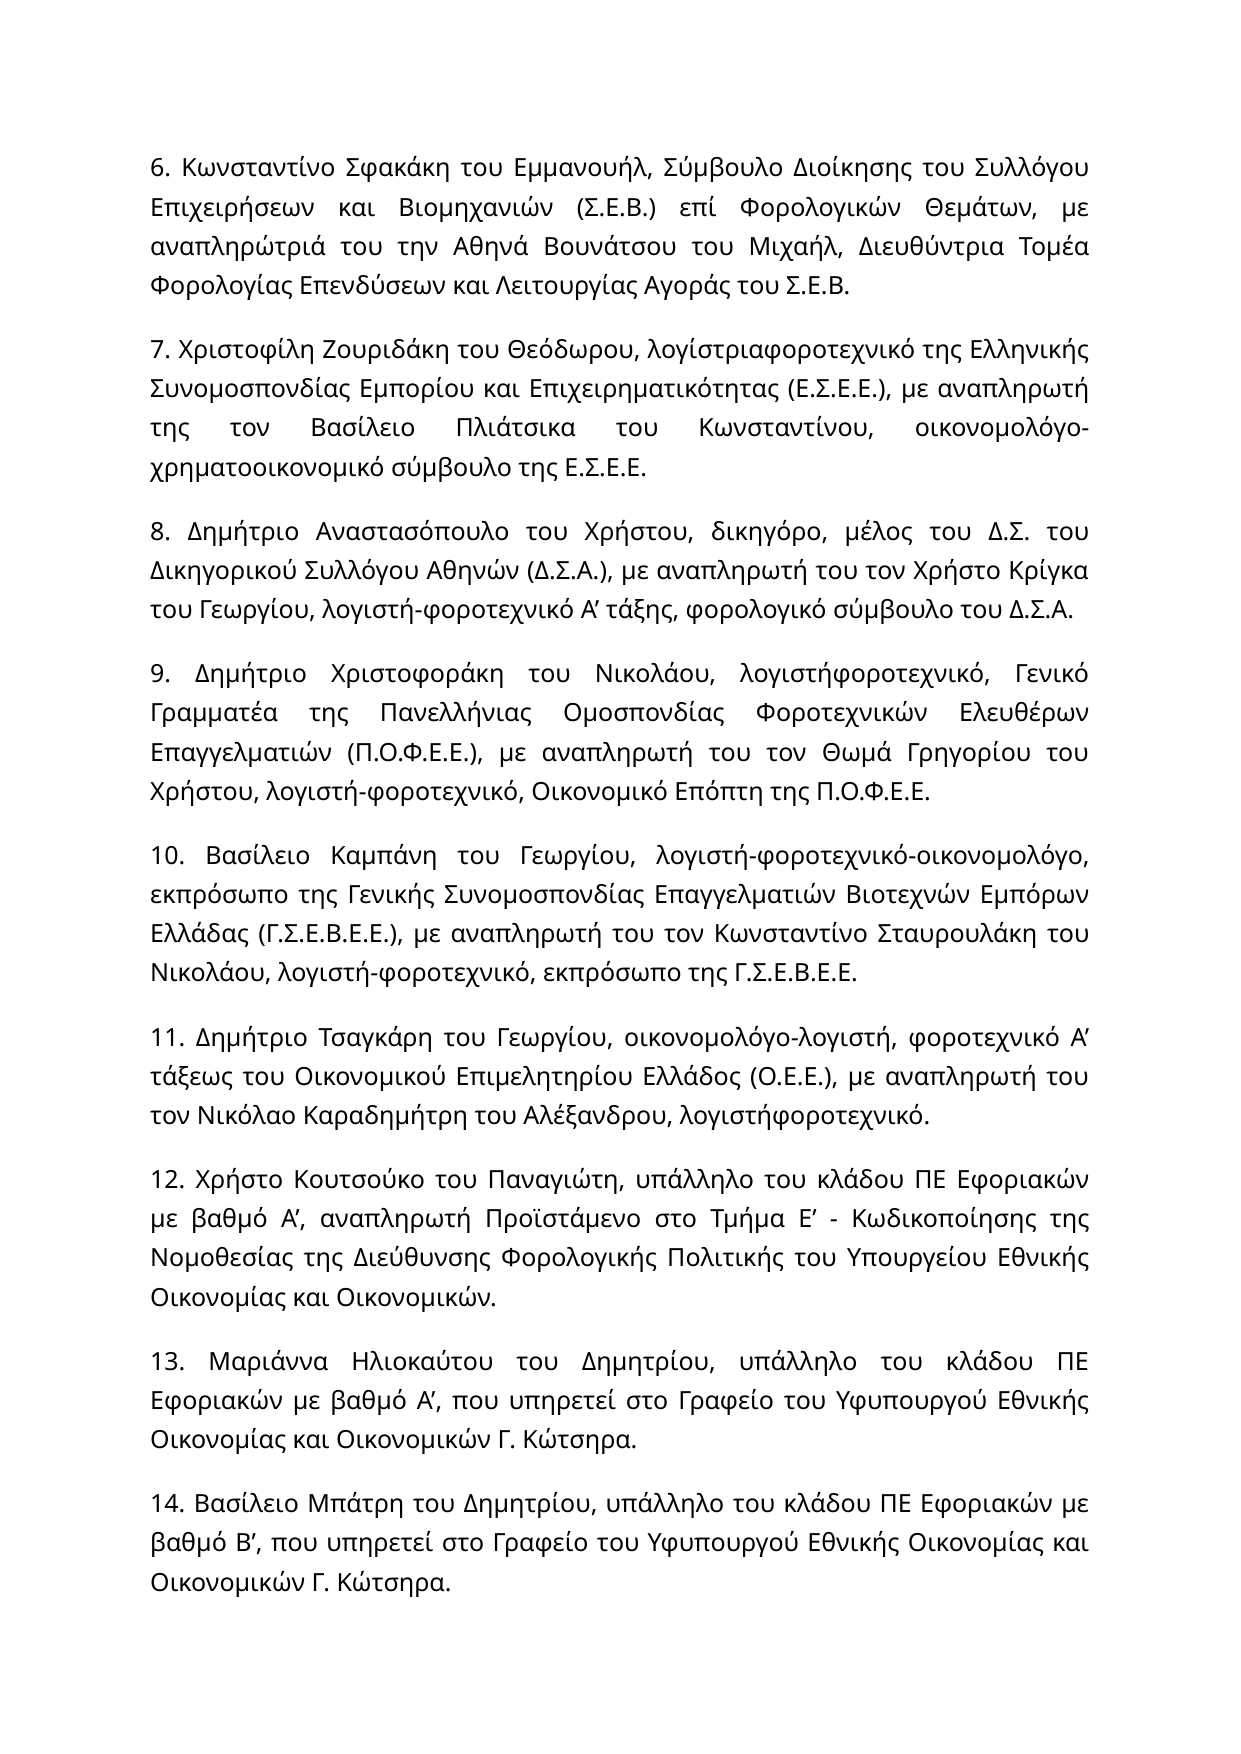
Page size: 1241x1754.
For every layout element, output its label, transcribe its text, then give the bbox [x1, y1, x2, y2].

text 7. Χριστοφίλη Ζουριδάκη του Θεόδωρου, λογίστριαφοροτεχνικό της Ελληνικής Συνομοσπονδίας Εμπορίου και Επιχειρηματικότητας (Ε.Σ.Ε.Ε.), με αναπληρωτή της τον Βασίλειο Πλιάτσικα του Κωνσταντίνου, οικονομολόγο-χρηματοοικονομικό σύμβουλο της Ε.Σ.Ε.Ε. [150, 332, 1090, 483]
text 8. Δημήτριο Αναστασόπουλο του Χρήστου, δικηγόρο, μέλος του Δ.Σ. του Δικηγορικού Συλλόγου Αθηνών (Δ.Σ.Α.), με αναπληρωτή του τον Χρήστο Κρίγκα του Γεωργίου, λογιστή-φοροτεχνικό Α’ τάξης, φορολογικό σύμβουλο του Δ.Σ.Α. [150, 513, 1090, 626]
text 9. Δημήτριο Χριστοφοράκη του Νικολάου, λογιστήφοροτεχνικό, Γενικό Γραμματέα της Πανελλήνιας Ομοσπονδίας Φοροτεχνικών Ελευθέρων Επαγγελματιών (Π.Ο.Φ.Ε.Ε.), με αναπληρωτή του τον Θωμά Γρηγορίου του Χρήστου, λογιστή-φοροτεχνικό, Οικονομικό Επόπτη της Π.Ο.Φ.Ε.Ε. [150, 656, 1090, 807]
text 10. Βασίλειο Καμπάνη του Γεωργίου, λογιστή-φοροτεχνικό-οικονομολόγο, εκπρόσωπο της Γενικής Συνομοσπονδίας Επαγγελματιών Βιοτεχνών Εμπόρων Ελλάδας (Γ.Σ.Ε.Β.Ε.Ε.), με αναπληρωτή του τον Κωνσταντίνο Σταυρουλάκη του Νικολάου, λογιστή-φοροτεχνικό, εκπρόσωπο της Γ.Σ.Ε.Β.Ε.Ε. [150, 837, 1090, 989]
text 6. Κωνσταντίνο Σφακάκη του Εμμανουήλ, Σύμβουλο Διοίκησης του Συλλόγου Επιχειρήσεων και Βιομηχανιών (Σ.Ε.Β.) επί Φορολογικών Θεμάτων, με αναπληρώτριά του την Αθηνά Βουνάτσου του Μιχαήλ, Διευθύντρια Τομέα Φορολογίας Επενδύσεων και Λειτουργίας Αγοράς του Σ.Ε.Β. [150, 150, 1090, 302]
text 13. Μαριάννα Ηλιοκαύτου του Δημητρίου, υπάλληλο του κλάδου ΠΕ Εφοριακών με βαθμό Α’, που υπηρετεί στο Γραφείο του Υφυπουργού Εθνικής Οικονομίας και Οικονομικών Γ. Κώτσηρα. [150, 1343, 1090, 1456]
text 12. Χρήστο Κουτσούκο του Παναγιώτη, υπάλληλο του κλάδου ΠΕ Εφοριακών με βαθμό Α’, αναπληρωτή Προϊστάμενο στο Τμήμα Ε’ - Κωδικοποίησης της Νομοθεσίας της Διεύθυνσης Φορολογικής Πολιτικής του Υπουργείου Εθνικής Οικονομίας και Οικονομικών. [150, 1162, 1090, 1313]
text 11. Δημήτριο Τσαγκάρη του Γεωργίου, οικονομολόγο-λογιστή, φοροτεχνικό Α’ τάξεως του Οικονομικού Επιμελητηρίου Ελλάδος (Ο.Ε.Ε.), με αναπληρωτή του τον Νικόλαο Καραδημήτρη του Αλέξανδρου, λογιστήφοροτεχνικό. [150, 1019, 1090, 1132]
text 14. Βασίλειο Μπάτρη του Δημητρίου, υπάλληλο του κλάδου ΠΕ Εφοριακών με βαθμό Β’, που υπηρετεί στο Γραφείο του Υφυπουργού Εθνικής Οικονομίας και Οικονομικών Γ. Κώτσηρα. [150, 1486, 1090, 1598]
